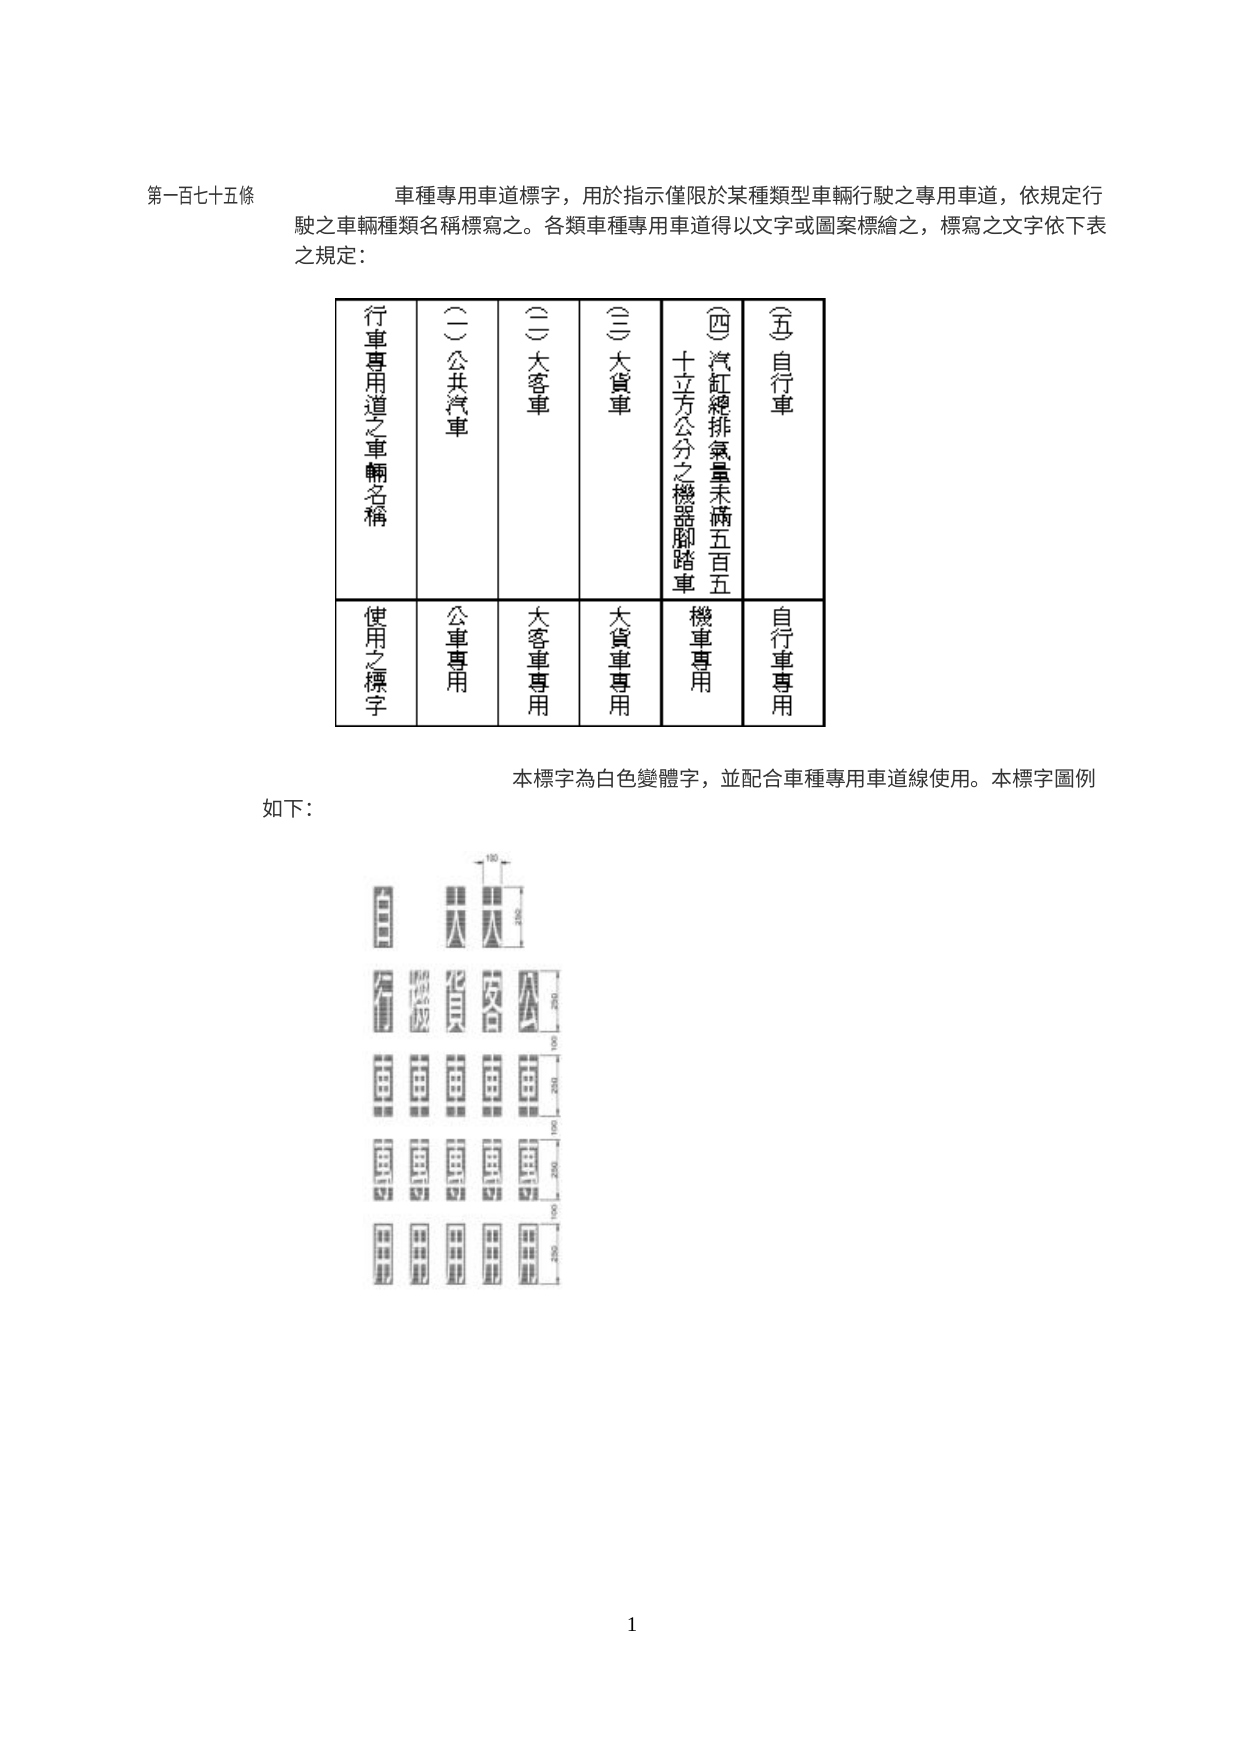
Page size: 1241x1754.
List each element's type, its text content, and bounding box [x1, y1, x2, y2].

text 第一百七十五條 車種專用車道標字，用於指示僅限於某種類型車輛行駛之專用車道，依規定行駛之車輛種類名稱標寫之。各類車種專用車道得以文字或圖案標繪之，標寫之文字依下表之規定： [148, 179, 1116, 270]
text 本標字為白色變體字，並配合車種專用車道線使用。本標字圖例如下： [148, 762, 1116, 823]
picture [335, 298, 826, 727]
picture [362, 851, 572, 1296]
